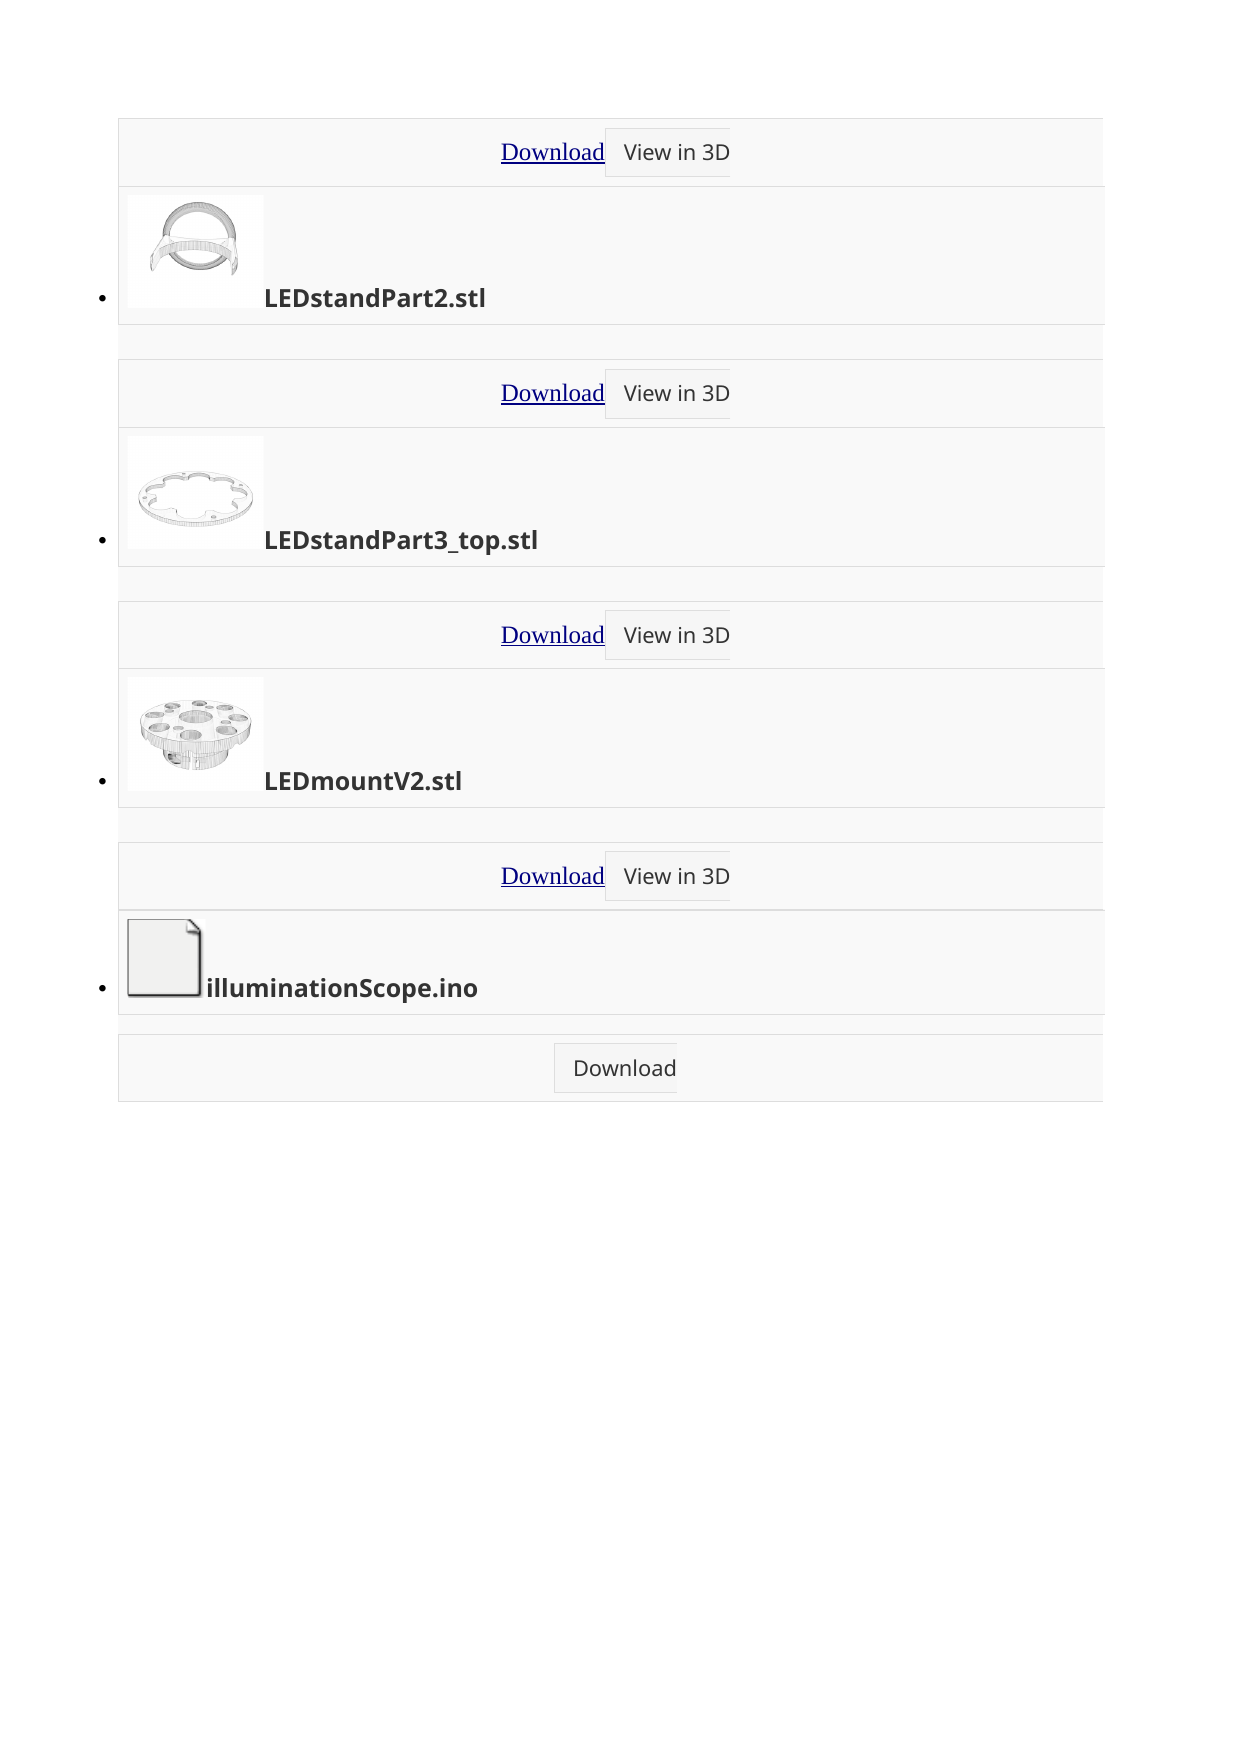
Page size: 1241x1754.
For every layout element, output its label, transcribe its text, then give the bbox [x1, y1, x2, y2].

list LEDstandPart2.stl [119, 187, 1105, 324]
list LEDstandPart3_top.stl [119, 428, 1105, 566]
list DownloadView in 3D [119, 360, 1103, 427]
picture [127, 436, 264, 549]
list illuminationScope.ino [119, 911, 1105, 1014]
picture [127, 919, 206, 998]
picture [127, 677, 264, 791]
list LEDmountV2.stl [119, 669, 1105, 807]
list Download [119, 1035, 1103, 1101]
picture [127, 195, 264, 308]
list DownloadView in 3D [119, 843, 1103, 909]
list DownloadView in 3D [119, 602, 1103, 668]
list DownloadView in 3D [119, 119, 1103, 186]
